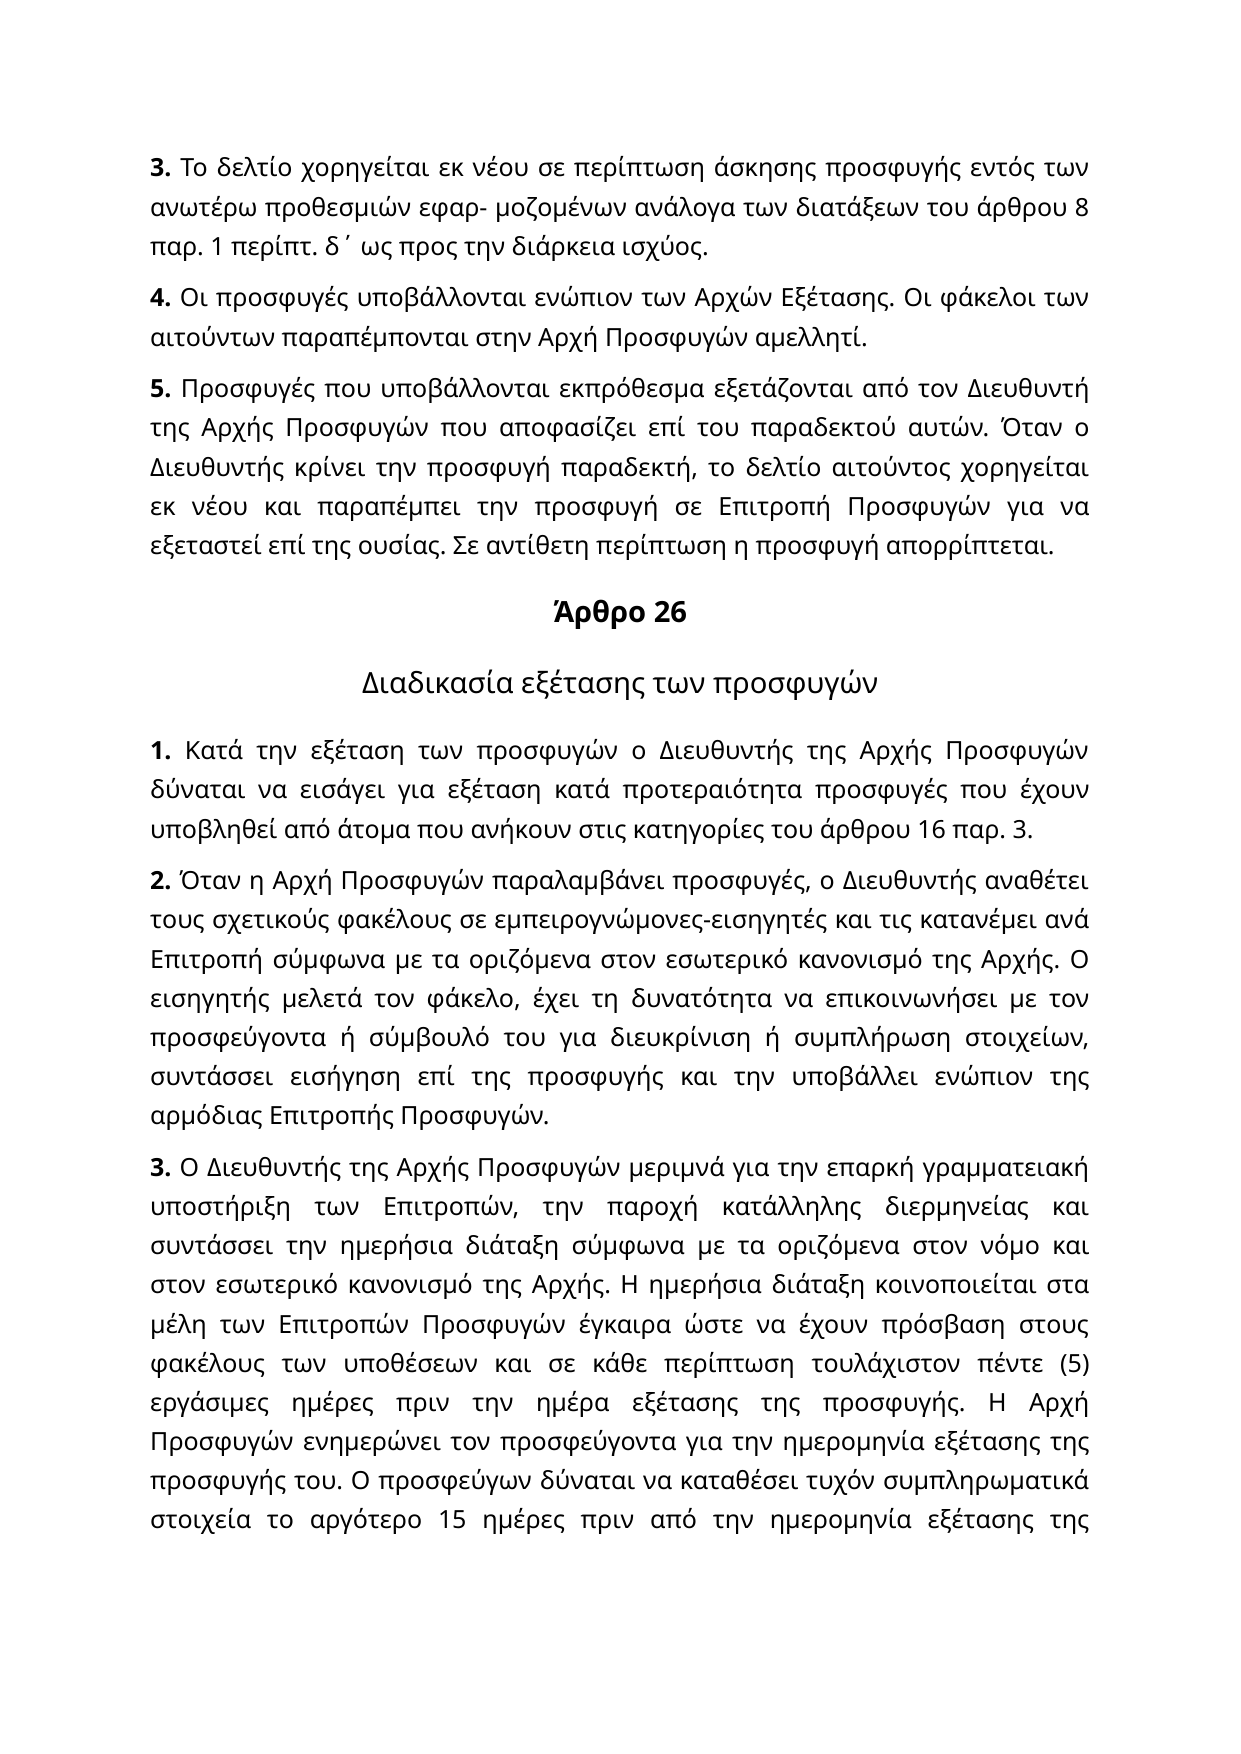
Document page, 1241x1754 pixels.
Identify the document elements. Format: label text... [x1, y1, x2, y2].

text 3. Το δελτίο χορηγείται εκ νέου σε περίπτωση άσκησης προσφυγής εντός των ανωτέρω προθεσμιών εφαρ- μοζομένων ανάλογα των διατάξεων του άρθρου 8 παρ. 1 περίπτ. δ΄ ως προς την διάρκεια ισχύος. [150, 150, 1090, 262]
text 3. Ο Διευθυντής της Αρχής Προσφυγών μεριμνά για την επαρκή γραμματειακή υποστήριξη των Επιτροπών, την παροχή κατάλληλης διερμηνείας και συντάσσει την ημερήσια διάταξη σύμφωνα με τα οριζόμενα στον νόμο και στον εσωτερικό κανονισμό της Αρχής. Η ημερήσια διάταξη κοινοποιείται στα μέλη των Επιτροπών Προσφυγών έγκαιρα ώστε να έχουν πρόσβαση στους φακέλους των υποθέσεων και σε κάθε περίπτωση τουλάχιστον πέντε (5) εργάσιμες ημέρες πριν την ημέρα εξέτασης της προσφυγής. Η Αρχή Προσφυγών ενημερώνει τον προσφεύγοντα για την ημερομηνία εξέτασης της προσφυγής του. Ο προσφεύγων δύναται να καταθέσει τυχόν συμπληρωματικά στοιχεία το αργότερο 15 ημέρες πριν από την ημερομηνία εξέτασης της [150, 1149, 1090, 1536]
subtitle Διαδικασία εξέτασης των προσφυγών [150, 662, 1090, 702]
text 1. Κατά την εξέταση των προσφυγών ο Διευθυντής της Αρχής Προσφυγών δύναται να εισάγει για εξέταση κατά προτεραιότητα προσφυγές που έχουν υποβληθεί από άτομα που ανήκουν στις κατηγορίες του άρθρου 16 παρ. 3. [150, 733, 1090, 845]
subtitle Άρθρο 26 [150, 592, 1090, 631]
text 5. Προσφυγές που υποβάλλονται εκπρόθεσμα εξετάζονται από τον Διευθυντή της Αρχής Προσφυγών που αποφασίζει επί του παραδεκτού αυτών. Όταν ο Διευθυντής κρίνει την προσφυγή παραδεκτή, το δελτίο αιτούντος χορηγείται εκ νέου και παραπέμπει την προσφυγή σε Επιτροπή Προσφυγών για να εξεταστεί επί της ουσίας. Σε αντίθετη περίπτωση η προσφυγή απορρίπτεται. [150, 371, 1090, 562]
text 4. Οι προσφυγές υποβάλλονται ενώπιον των Αρχών Εξέτασης. Οι φάκελοι των αιτούντων παραπέμπονται στην Αρχή Προσφυγών αμελλητί. [150, 280, 1090, 353]
text 2. Όταν η Αρχή Προσφυγών παραλαμβάνει προσφυγές, ο Διευθυντής αναθέτει τους σχετικούς φακέλους σε εμπειρογνώμονες-εισηγητές και τις κατανέμει ανά Επιτροπή σύμφωνα με τα οριζόμενα στον εσωτερικό κανονισμό της Αρχής. Ο εισηγητής μελετά τον φάκελο, έχει τη δυνατότητα να επικοινωνήσει με τον προσφεύγοντα ή σύμβουλό του για διευκρίνιση ή συμπλήρωση στοιχείων, συντάσσει εισήγηση επί της προσφυγής και την υποβάλλει ενώπιον της αρμόδιας Επιτροπής Προσφυγών. [150, 863, 1090, 1132]
